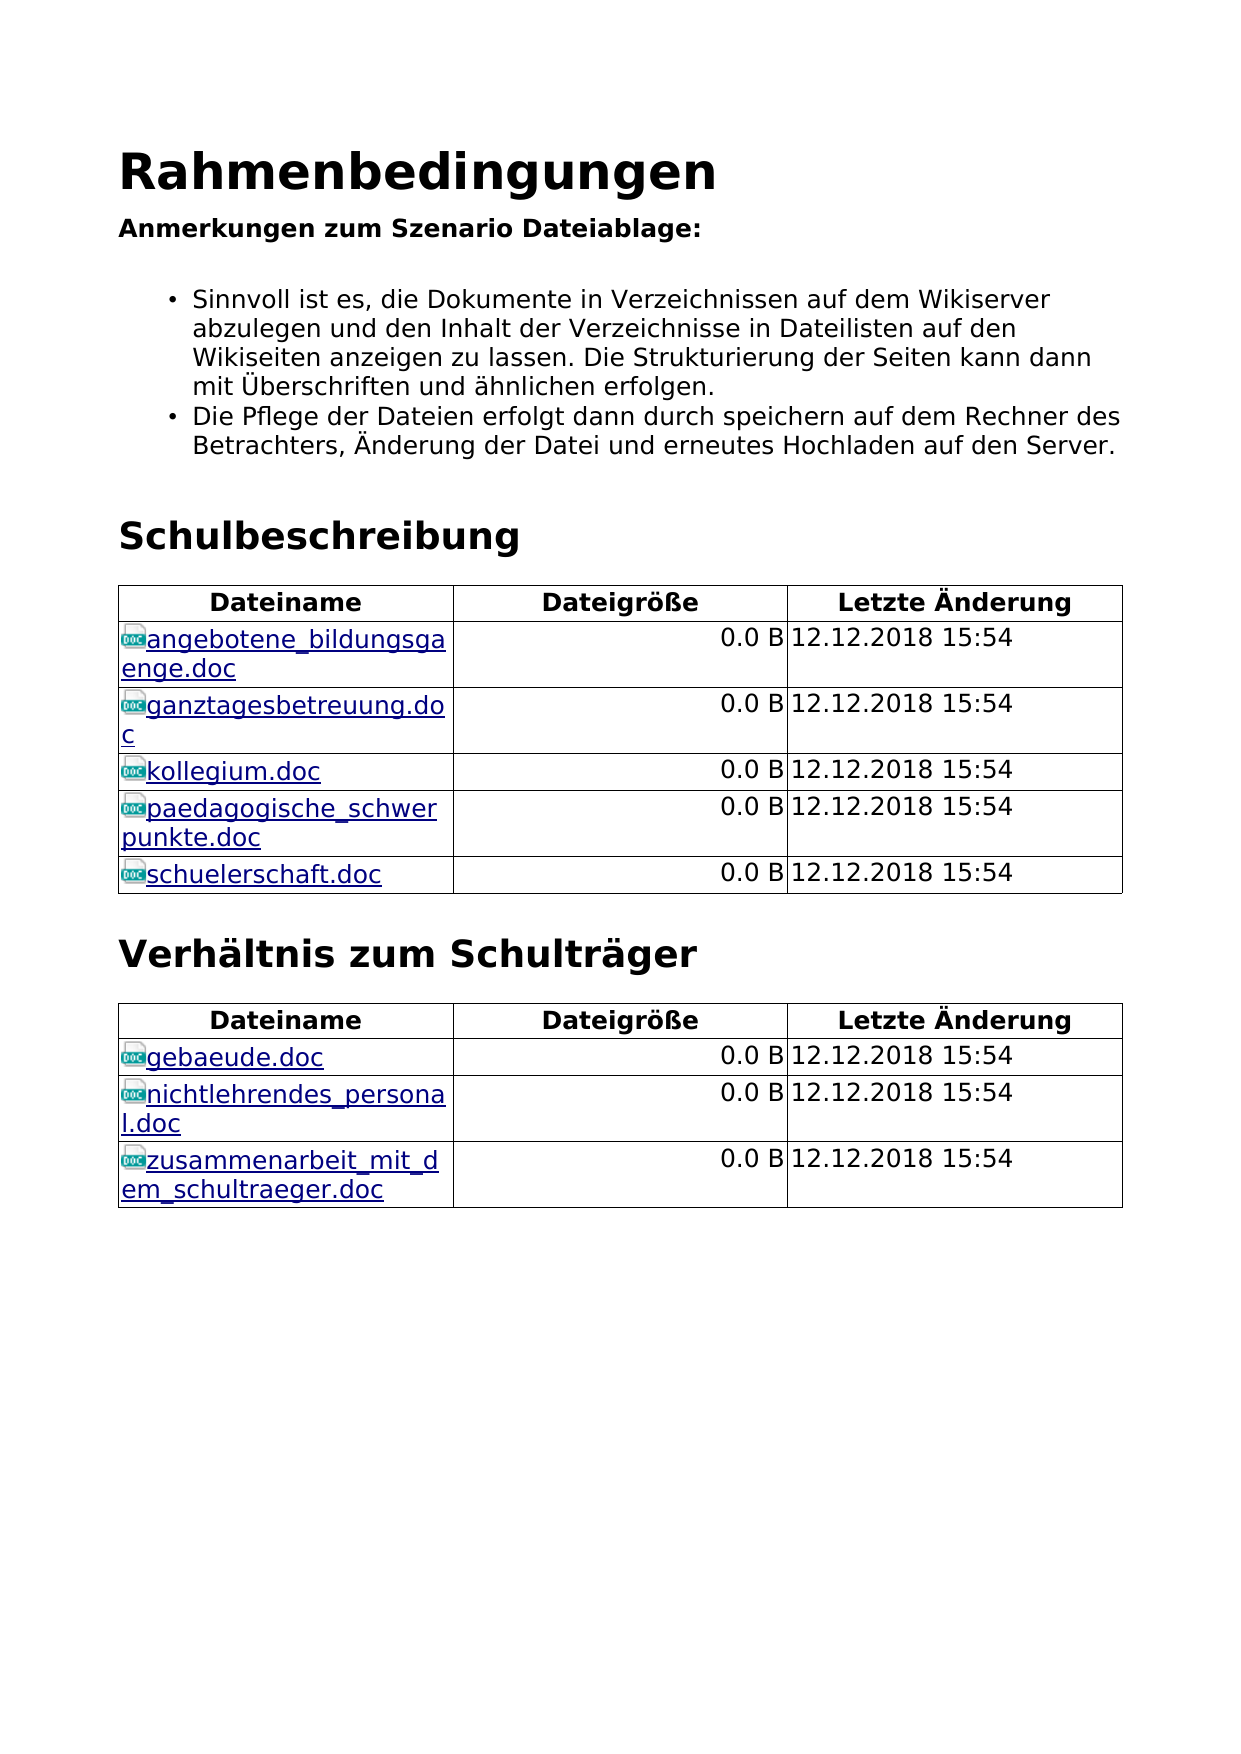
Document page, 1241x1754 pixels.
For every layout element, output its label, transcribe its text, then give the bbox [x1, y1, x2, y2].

list Sinnvoll ist es, die Dokumente in Verzeichnissen auf dem Wikiserver abzulegen und den Inhalt der Verzeichnisse in Dateilisten auf den Wikiseiten anzeigen zu lassen. Die Strukturierung der Seiten kann dann mit Überschriften und ähnlichen erfolgen. [177, 285, 1122, 402]
table_cell 12.12.2018 15:54 [788, 1142, 1122, 1207]
table_cell 0.0 B [454, 1039, 787, 1075]
list Die Pflege der Dateien erfolgt dann durch speichern auf dem Rechner des Betrachters, Änderung der Datei und erneutes Hochladen auf den Server. [177, 402, 1122, 460]
table_cell 0.0 B [454, 1142, 787, 1207]
picture [121, 1144, 147, 1170]
text Anmerkungen zum Szenario Dateiablage: [118, 214, 1122, 243]
table_cell paedagogische_schwerpunkte.doc [119, 791, 453, 856]
table_cell kollegium.doc [119, 754, 453, 789]
table_cell angebotene_bildungsgaenge.doc [119, 622, 453, 687]
subtitle Verhältnis zum Schulträger [118, 932, 1122, 976]
table_cell 0.0 B [454, 791, 787, 856]
picture [121, 623, 147, 649]
table_cell 12.12.2018 15:54 [788, 622, 1122, 687]
table_header Dateiname [119, 586, 453, 621]
table_cell gebaeude.doc [119, 1039, 453, 1075]
table_cell 12.12.2018 15:54 [788, 857, 1122, 892]
table_header Dateigröße [454, 1004, 787, 1038]
table_cell 0.0 B [454, 754, 787, 789]
picture [121, 792, 147, 818]
table_cell 0.0 B [454, 1076, 787, 1141]
table_cell 12.12.2018 15:54 [788, 688, 1122, 753]
subtitle Rahmenbedingungen [118, 143, 1122, 201]
table_header Letzte Änderung [788, 1004, 1122, 1038]
picture [121, 755, 147, 781]
table_cell ganztagesbetreuung.doc [119, 688, 453, 753]
picture [121, 1078, 147, 1104]
subtitle Schulbeschreibung [118, 514, 1122, 558]
picture [121, 1041, 147, 1067]
table_cell zusammenarbeit_mit_dem_schultraeger.doc [119, 1142, 453, 1207]
table_cell 12.12.2018 15:54 [788, 1076, 1122, 1141]
table_cell nichtlehrendes_personal.doc [119, 1076, 453, 1141]
table_cell 12.12.2018 15:54 [788, 1039, 1122, 1075]
table_cell 12.12.2018 15:54 [788, 754, 1122, 789]
table_cell 0.0 B [454, 857, 787, 892]
table_cell 12.12.2018 15:54 [788, 791, 1122, 856]
table_cell schuelerschaft.doc [119, 857, 453, 892]
table_header Dateigröße [454, 586, 787, 621]
table_cell 0.0 B [454, 688, 787, 753]
table_header Dateiname [119, 1004, 453, 1038]
picture [121, 689, 147, 715]
table_cell 0.0 B [454, 622, 787, 687]
picture [121, 858, 147, 884]
table_header Letzte Änderung [788, 586, 1122, 621]
